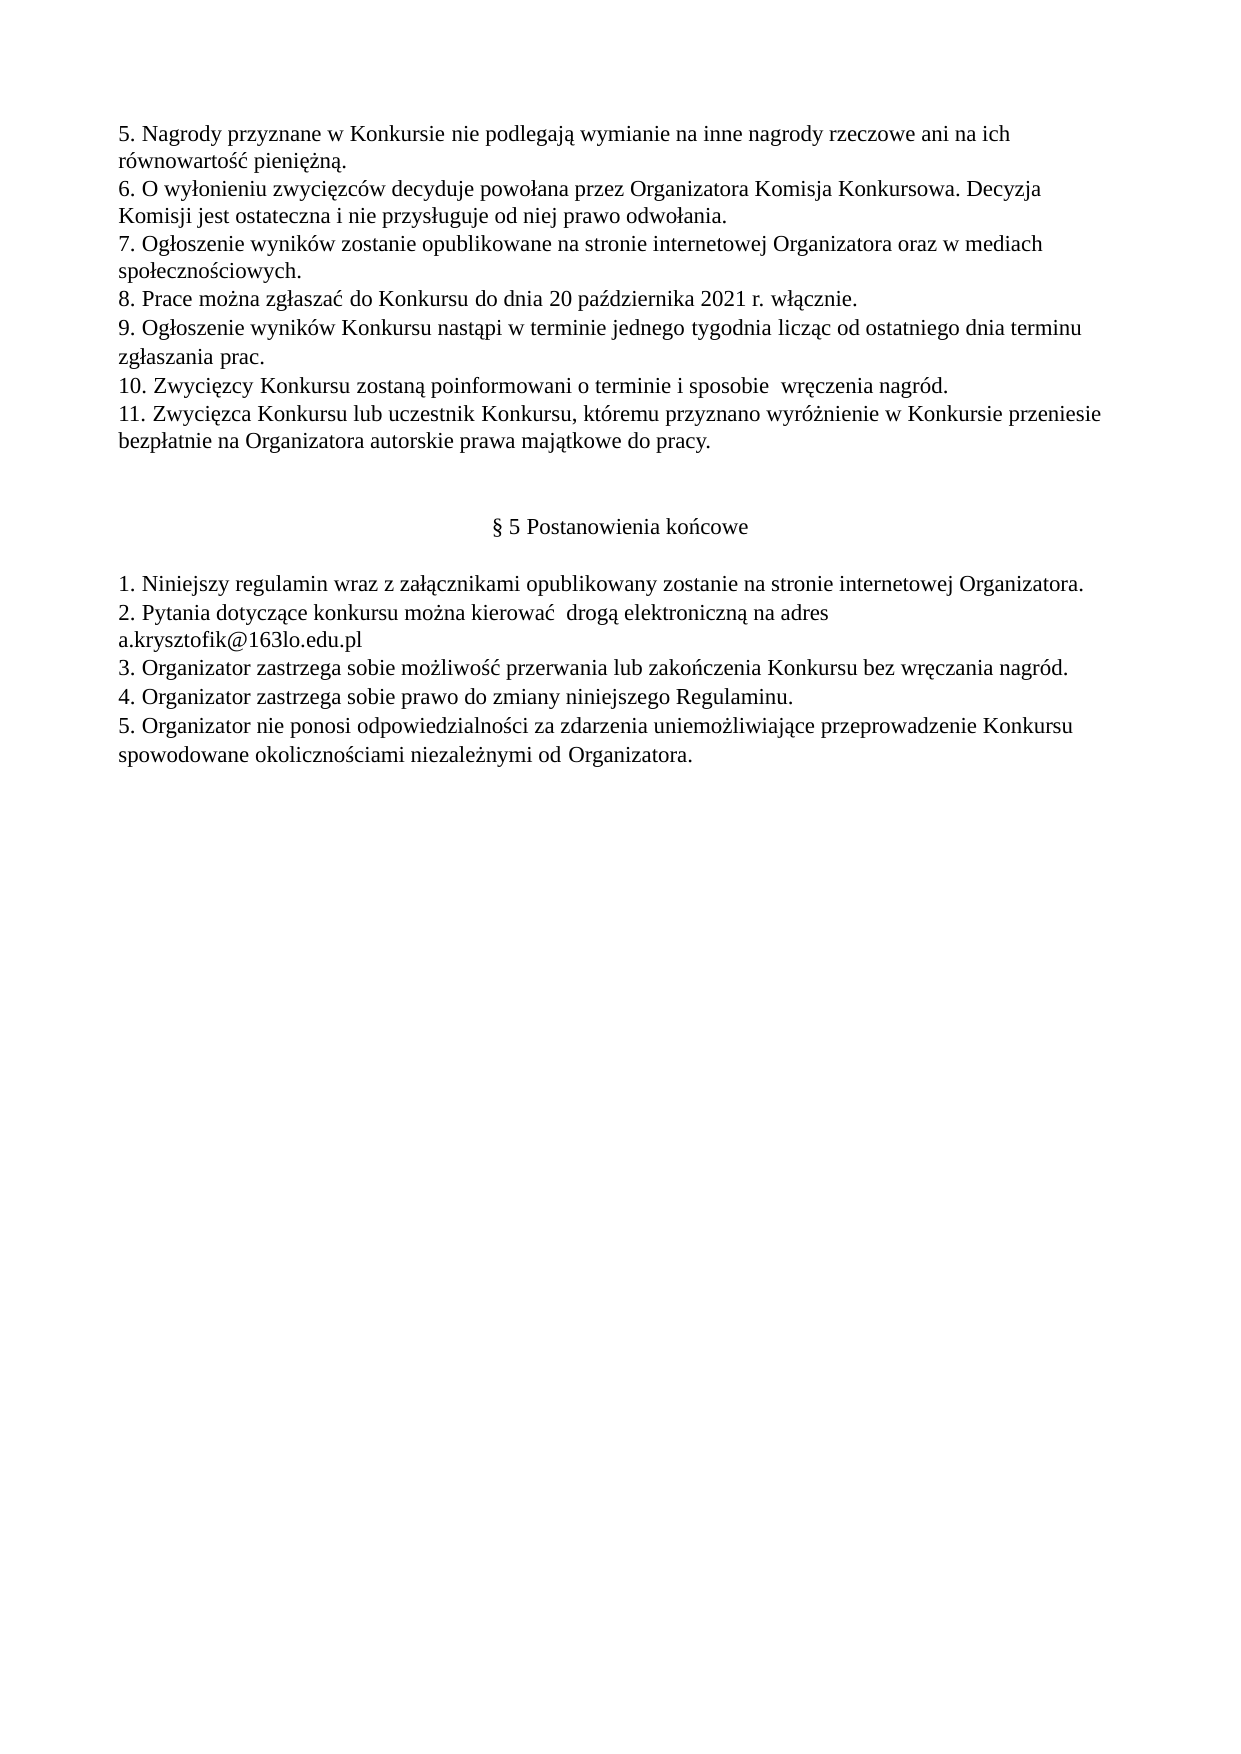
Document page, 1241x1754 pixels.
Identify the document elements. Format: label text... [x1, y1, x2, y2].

text 10. Zwycięzcy Konkursu zostaną poinformowani o terminie i sposobie wręczenia nagród. [118, 370, 1122, 398]
text § 5 Postanowienia końcowe [118, 482, 1122, 540]
text 7. Ogłoszenie wyników zostanie opublikowane na stronie internetowej Organizatora oraz w mediach społecznościowych. [118, 228, 1122, 283]
text 6. O wyłonieniu zwycięzców decyduje powołana przez Organizatora Komisja Konkursowa. Decyzja Komisji jest ostateczna i nie przysługuje od niej prawo odwołania. [118, 173, 1122, 228]
text 5. Nagrody przyznane w Konkursie nie podlegają wymianie na inne nagrody rzeczowe ani na ich równowartość pieniężną. [118, 118, 1122, 173]
text 11. Zwycięzca Konkursu lub uczestnik Konkursu, któremu przyznano wyróżnienie w Konkursie przeniesie bezpłatnie na Organizatora autorskie prawa majątkowe do pracy. [118, 398, 1122, 482]
text 9. Ogłoszenie wyników Konkursu nastąpi w terminie jednego tygodnia licząc od ostatniego dnia terminu zgłaszania prac. [118, 312, 1122, 370]
text 8. Prace można zgłaszać do Konkursu do dnia 20 października 2021 r. włącznie. [118, 283, 1122, 312]
text 5. Organizator nie ponosi odpowiedzialności za zdarzenia uniemożliwiające przeprowadzenie Konkursu spowodowane okolicznościami niezależnymi od Organizatora. [118, 710, 1122, 767]
text 2. Pytania dotyczące konkursu można kierować drogą elektroniczną na adres a.krysztofik@163lo.edu.pl [118, 597, 1122, 652]
text 4. Organizator zastrzega sobie prawo do zmiany niniejszego Regulaminu. [118, 681, 1122, 710]
text 3. Organizator zastrzega sobie możliwość przerwania lub zakończenia Konkursu bez wręczania nagród. [118, 652, 1122, 681]
text 1. Niniejszy regulamin wraz z załącznikami opublikowany zostanie na stronie internetowej Organizatora. [118, 568, 1122, 597]
